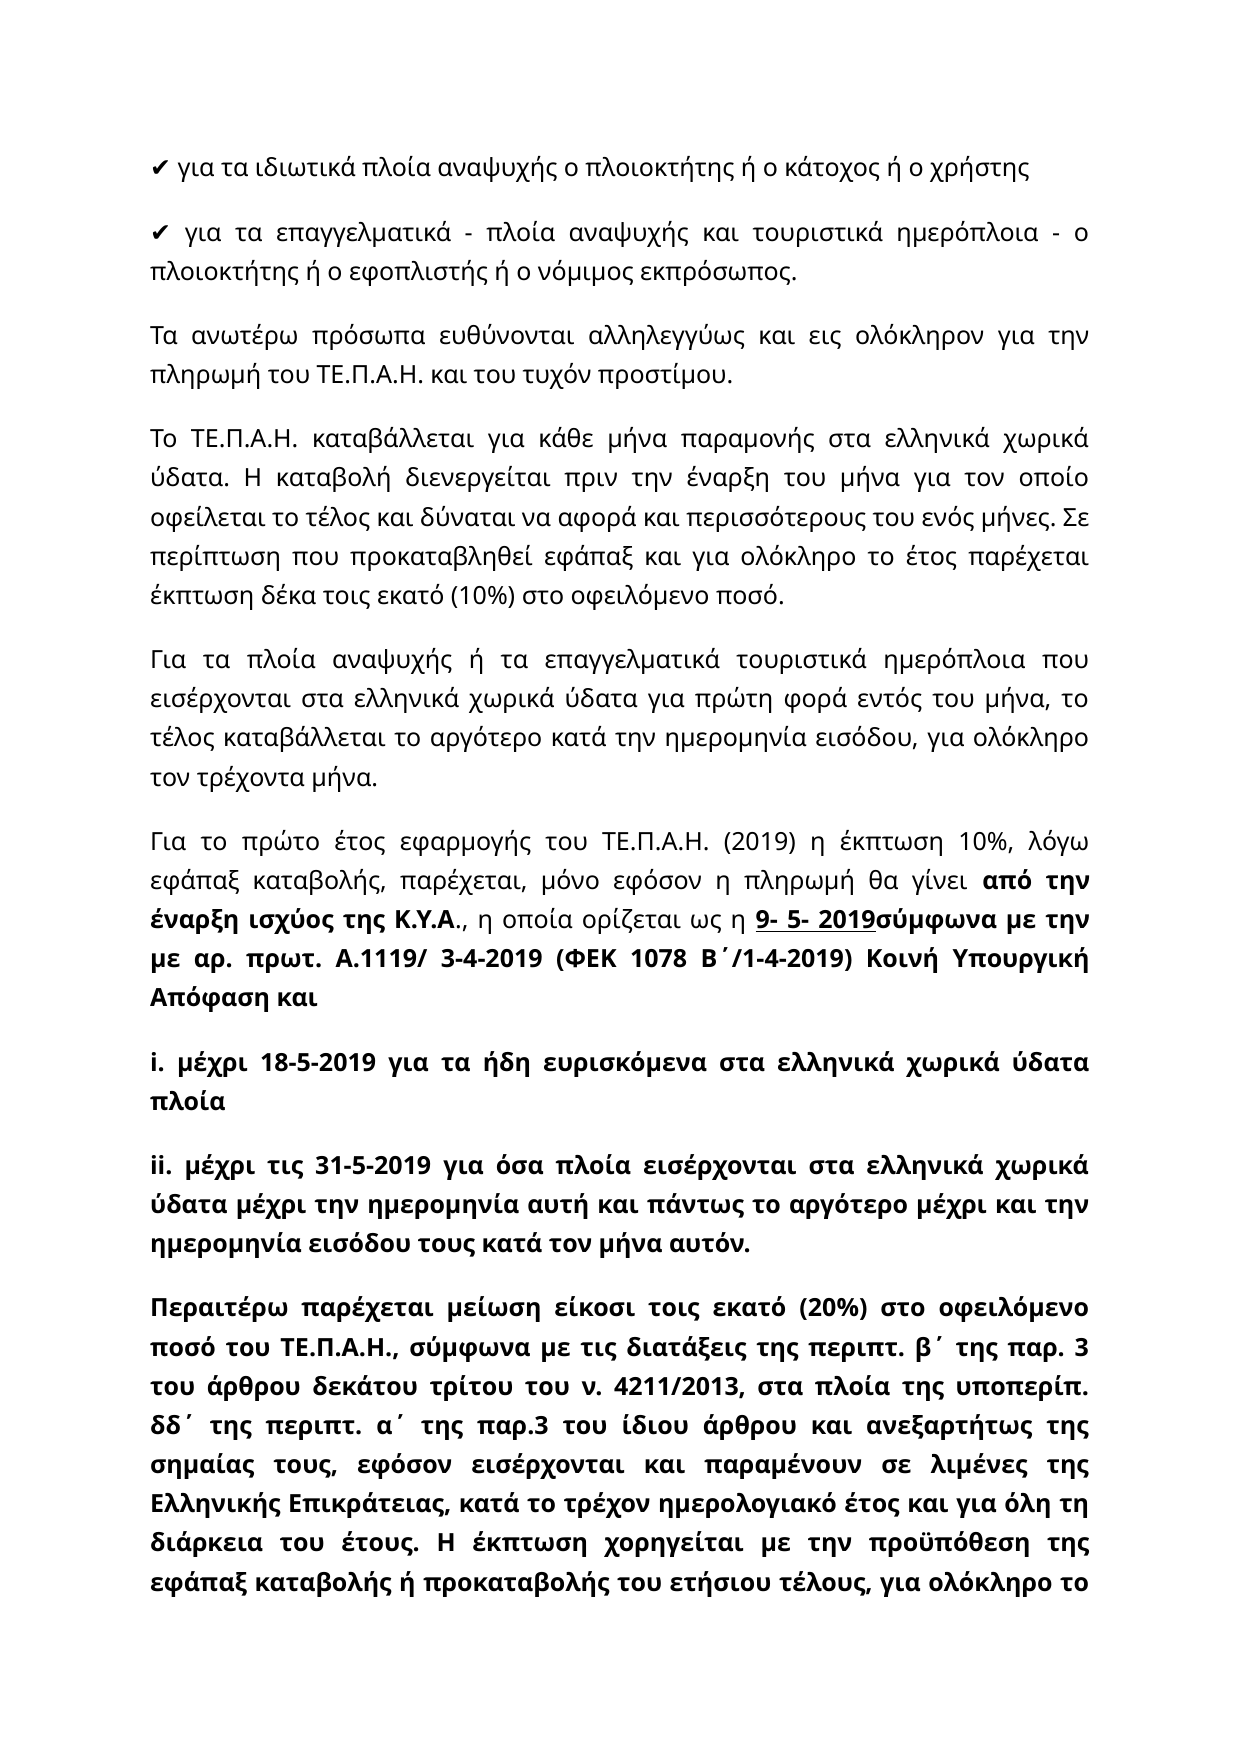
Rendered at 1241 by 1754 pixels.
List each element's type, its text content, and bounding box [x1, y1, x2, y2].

text Για τα πλοία αναψυχής ή τα επαγγελματικά τουριστικά ημερόπλοια που εισέρχονται στα ελληνικά χωρικά ύδατα για πρώτη φορά εντός του μήνα, το τέλος καταβάλλεται το αργότερο κατά την ημερομηνία εισόδου, για ολόκληρο τον τρέχοντα μήνα. [150, 642, 1090, 793]
text Περαιτέρω παρέχεται μείωση είκοσι τοις εκατό (20%) στο οφειλόμενο ποσό του ΤΕ.Π.Α.Η., σύμφωνα με τις διατάξεις της περιπτ. β΄ της παρ. 3 του άρθρου δεκάτου τρίτου του ν. 4211/2013, στα πλοία της υποπερίπ. δδ΄ της περιπτ. α΄ της παρ.3 του ίδιου άρθρου και ανεξαρτήτως της σημαίας τους, εφόσον εισέρχονται και παραμένουν σε λιμένες της Ελληνικής Επικράτειας, κατά το τρέχον ημερολογιακό έτος και για όλη τη διάρκεια του έτους. Η έκπτωση χορηγείται με την προϋπόθεση της εφάπαξ καταβολής ή προκαταβολής του ετήσιου τέλους, για ολόκληρο το [150, 1290, 1090, 1598]
text Το ΤΕ.Π.Α.Η. καταβάλλεται για κάθε μήνα παραμονής στα ελληνικά χωρικά ύδατα. Η καταβολή διενεργείται πριν την έναρξη του μήνα για τον οποίο οφείλεται το τέλος και δύναται να αφορά και περισσότερους του ενός μήνες. Σε περίπτωση που προκαταβληθεί εφάπαξ και για ολόκληρο το έτος παρέχεται έκπτωση δέκα τοις εκατό (10%) στο οφειλόμενο ποσό. [150, 421, 1090, 612]
text ii. μέχρι τις 31-5-2019 για όσα πλοία εισέρχονται στα ελληνικά χωρικά ύδατα μέχρι την ημερομηνία αυτή και πάντως το αργότερο μέχρι και την ημερομηνία εισόδου τους κατά τον μήνα αυτόν. [150, 1147, 1090, 1260]
text Για το πρώτο έτος εφαρμογής του ΤΕ.Π.Α.Η. (2019) η έκπτωση 10%, λόγω εφάπαξ καταβολής, παρέχεται, μόνο εφόσον η πληρωμή θα γίνει από την έναρξη ισχύος της Κ.Υ.Α., η οποία ορίζεται ως η 9- 5- 2019σύμφωνα με την με αρ. πρωτ. Α.1119/ 3-4-2019 (ΦΕΚ 1078 Β΄/1-4-2019) Κοινή Υπουργική Απόφαση και [150, 823, 1090, 1014]
text i. μέχρι 18-5-2019 για τα ήδη ευρισκόμενα στα ελληνικά χωρικά ύδατα πλοία [150, 1044, 1090, 1117]
text ✔ για τα ιδιωτικά πλοία αναψυχής ο πλοιοκτήτης ή ο κάτοχος ή ο χρήστης [150, 150, 1090, 184]
text Τα ανωτέρω πρόσωπα ευθύνονται αλληλεγγύως και εις ολόκληρον για την πληρωμή του ΤΕ.Π.Α.Η. και του τυχόν προστίμου. [150, 317, 1090, 391]
text ✔ για τα επαγγελματικά - πλοία αναψυχής και τουριστικά ημερόπλοια - ο πλοιοκτήτης ή ο εφοπλιστής ή ο νόμιμος εκπρόσωπος. [150, 214, 1090, 287]
